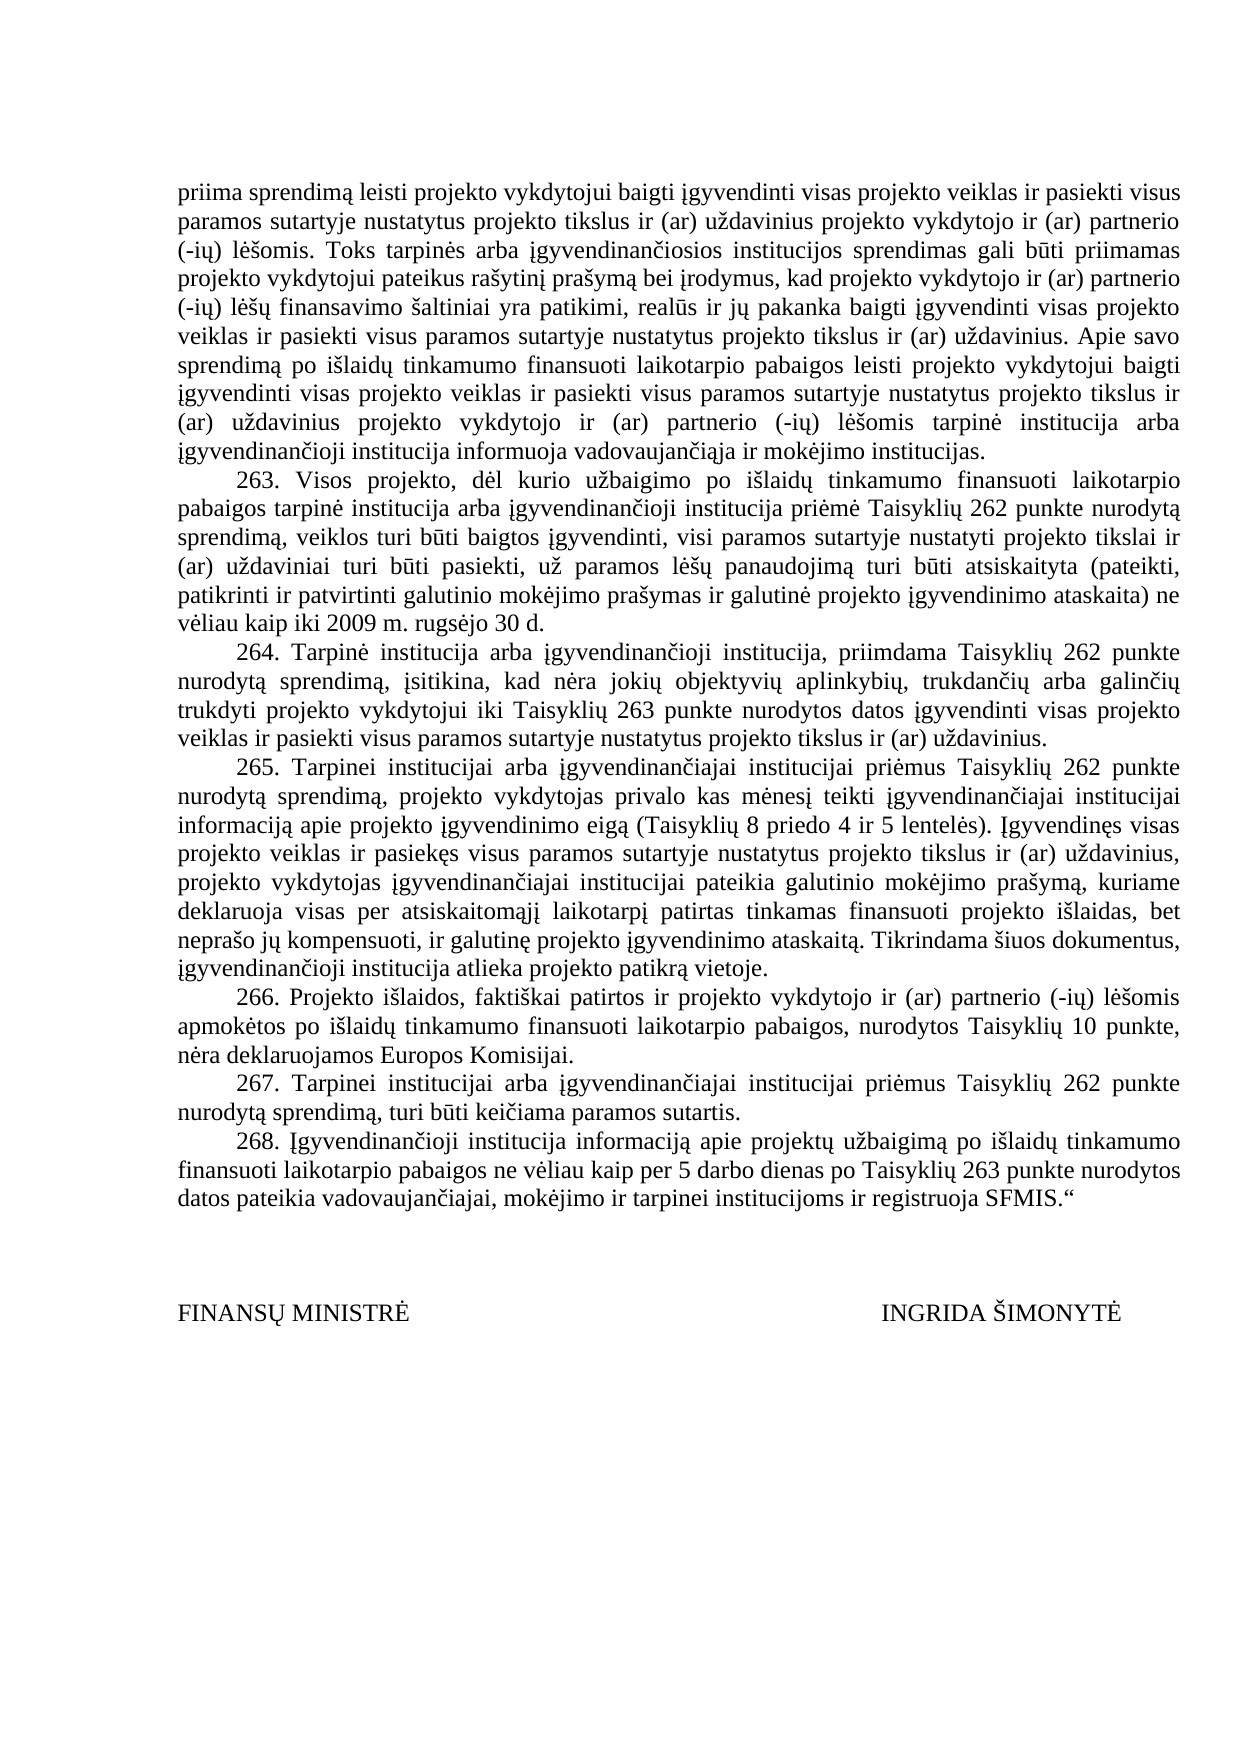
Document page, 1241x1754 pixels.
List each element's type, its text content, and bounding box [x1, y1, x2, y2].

text 267. Tarpinei institucijai arba įgyvendinančiajai institucijai priėmus Taisyklių 262 punkte nurodytą sprendimą, turi būti keičiama paramos sutartis. [177, 1068, 1181, 1126]
text 268. Įgyvendinančioji institucija informaciją apie projektų užbaigimą po išlaidų tinkamumo finansuoti laikotarpio pabaigos ne vėliau kaip per 5 darbo dienas po Taisyklių 263 punkte nurodytos datos pateikia vadovaujančiajai, mokėjimo ir tarpinei institucijoms ir registruoja SFMIS.“ [177, 1126, 1181, 1212]
text 264. Tarpinė institucija arba įgyvendinančioji institucija, priimdama Taisyklių 262 punkte nurodytą sprendimą, įsitikina, kad nėra jokių objektyvių aplinkybių, trukdančių arba galinčių trukdyti projekto vykdytojui iki Taisyklių 263 punkte nurodytos datos įgyvendinti visas projekto veiklas ir pasiekti visus paramos sutartyje nustatytus projekto tikslus ir (ar) uždavinius. [177, 637, 1181, 752]
text 263. Visos projekto, dėl kurio užbaigimo po išlaidų tinkamumo finansuoti laikotarpio pabaigos tarpinė institucija arba įgyvendinančioji institucija priėmė Taisyklių 262 punkte nurodytą sprendimą, veiklos turi būti baigtos įgyvendinti, visi paramos sutartyje nustatyti projekto tikslai ir (ar) uždaviniai turi būti pasiekti, už paramos lėšų panaudojimą turi būti atsiskaityta (pateikti, patikrinti ir patvirtinti galutinio mokėjimo prašymas ir galutinė projekto įgyvendinimo ataskaita) ne vėliau kaip iki 2009 m. rugsėjo 30 d. [177, 465, 1181, 637]
text priima sprendimą leisti projekto vykdytojui baigti įgyvendinti visas projekto veiklas ir pasiekti visus paramos sutartyje nustatytus projekto tikslus ir (ar) uždavinius projekto vykdytojo ir (ar) partnerio (-ių) lėšomis. Toks tarpinės arba įgyvendinančiosios institucijos sprendimas gali būti priimamas projekto vykdytojui pateikus rašytinį prašymą bei įrodymus, kad projekto vykdytojo ir (ar) partnerio (-ių) lėšų finansavimo šaltiniai yra patikimi, realūs ir jų pakanka baigti įgyvendinti visas projekto veiklas ir pasiekti visus paramos sutartyje nustatytus projekto tikslus ir (ar) uždavinius. Apie savo sprendimą po išlaidų tinkamumo finansuoti laikotarpio pabaigos leisti projekto vykdytojui baigti įgyvendinti visas projekto veiklas ir pasiekti visus paramos sutartyje nustatytus projekto tikslus ir (ar) uždavinius projekto vykdytojo ir (ar) partnerio (-ių) lėšomis tarpinė institucija arba įgyvendinančioji institucija informuoja vadovaujančiąja ir mokėjimo institucijas. [177, 177, 1181, 465]
text FINANSŲ MINISTRĖ INGRIDA ŠIMONYTĖ [177, 1298, 1181, 1327]
text 266. Projekto išlaidos, faktiškai patirtos ir projekto vykdytojo ir (ar) partnerio (-ių) lėšomis apmokėtos po išlaidų tinkamumo finansuoti laikotarpio pabaigos, nurodytos Taisyklių 10 punkte, nėra deklaruojamos Europos Komisijai. [177, 982, 1181, 1068]
text 265. Tarpinei institucijai arba įgyvendinančiajai institucijai priėmus Taisyklių 262 punkte nurodytą sprendimą, projekto vykdytojas privalo kas mėnesį teikti įgyvendinančiajai institucijai informaciją apie projekto įgyvendinimo eigą (Taisyklių 8 priedo 4 ir 5 lentelės). Įgyvendinęs visas projekto veiklas ir pasiekęs visus paramos sutartyje nustatytus projekto tikslus ir (ar) uždavinius, projekto vykdytojas įgyvendinančiajai institucijai pateikia galutinio mokėjimo prašymą, kuriame deklaruoja visas per atsiskaitomąjį laikotarpį patirtas tinkamas finansuoti projekto išlaidas, bet neprašo jų kompensuoti, ir galutinę projekto įgyvendinimo ataskaitą. Tikrindama šiuos dokumentus, įgyvendinančioji institucija atlieka projekto patikrą vietoje. [177, 752, 1181, 982]
